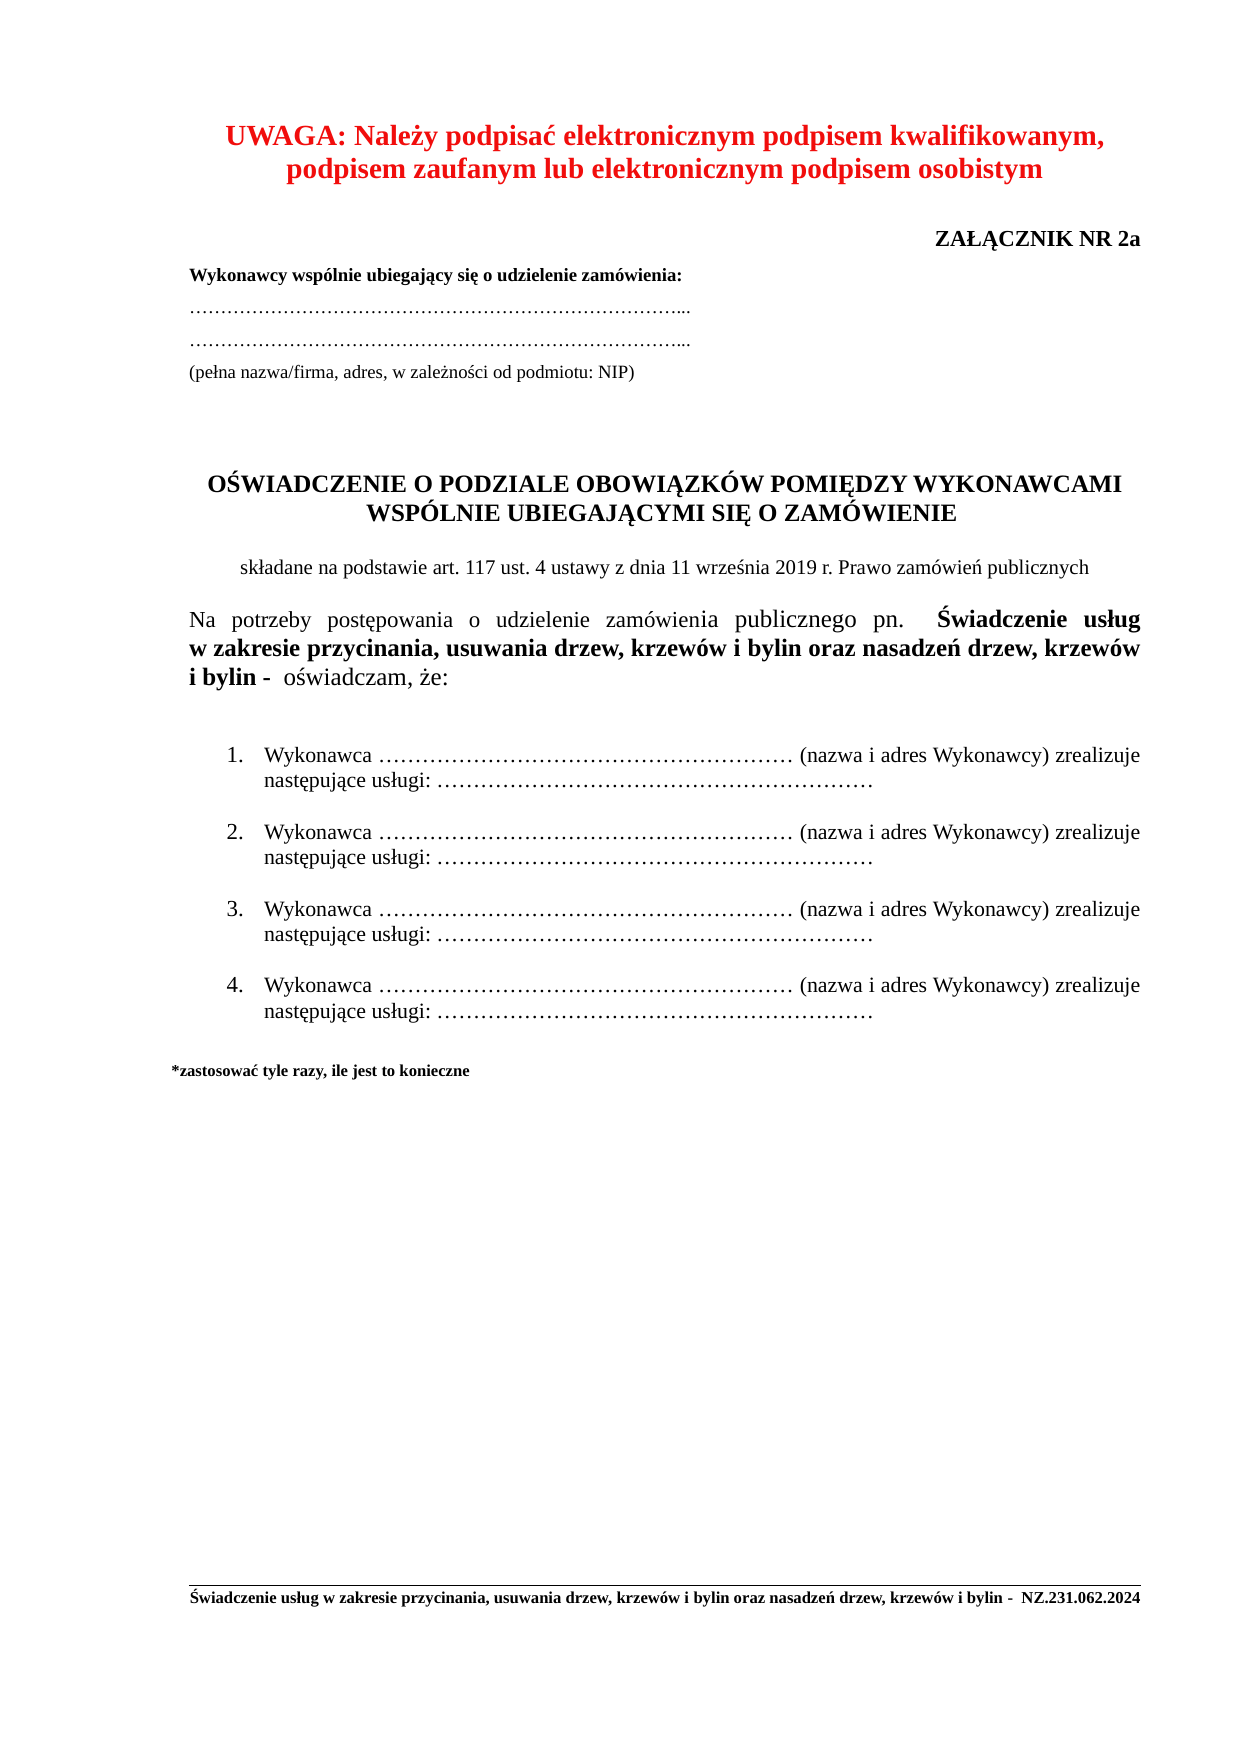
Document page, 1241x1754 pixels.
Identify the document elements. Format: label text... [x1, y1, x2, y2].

text ……………………………………………………………………... [189, 329, 1141, 350]
text ZAŁĄCZNIK NR 2a [189, 225, 1141, 251]
text składane na podstawie art. 117 ust. 4 ustawy z dnia 11 września 2019 r. Prawo zamówień publicznych [189, 555, 1141, 579]
text (pełna nazwa/firma, adres, w zależności od podmiotu: NIP) [189, 361, 1141, 383]
text Wykonawcy wspólnie ubiegający się o udzielenie zamówienia: [189, 264, 1141, 286]
text ……………………………………………………………………... [189, 296, 1141, 318]
text Na potrzeby postępowania o udzielenie zamówienia publicznego pn. Świadczenie usług w zakresie przycinania, usuwania drzew, krzewów i bylin oraz nasadzeń drzew, krzewów i bylin - oświadczam, że: [189, 604, 1141, 691]
list Wykonawca ………………………………………………… (nazwa i adres Wykonawcy) zrealizuje następujące usługi: …………………………………………………… [226, 818, 1141, 869]
text UWAGA: Należy podpisać elektronicznym podpisem kwalifikowanym, podpisem zaufanym lub elektronicznym podpisem osobistym [189, 118, 1141, 185]
list Wykonawca ………………………………………………… (nazwa i adres Wykonawcy) zrealizuje następujące usługi: …………………………………………………… [226, 741, 1141, 793]
list Wykonawca ………………………………………………… (nazwa i adres Wykonawcy) zrealizuje następujące usługi: …………………………………………………… [226, 894, 1141, 946]
list Wykonawca ………………………………………………… (nazwa i adres Wykonawcy) zrealizuje następujące usługi: …………………………………………………… [226, 971, 1141, 1023]
text OŚWIADCZENIE O PODZIALE OBOWIĄZKÓW POMIĘDZY WYKONAWCAMI WSPÓLNIE UBIEGAJĄCYMI SIĘ O ZAMÓWIENIE [189, 469, 1141, 526]
text *zastosować tyle razy, ile jest to konieczne [171, 1061, 1141, 1080]
